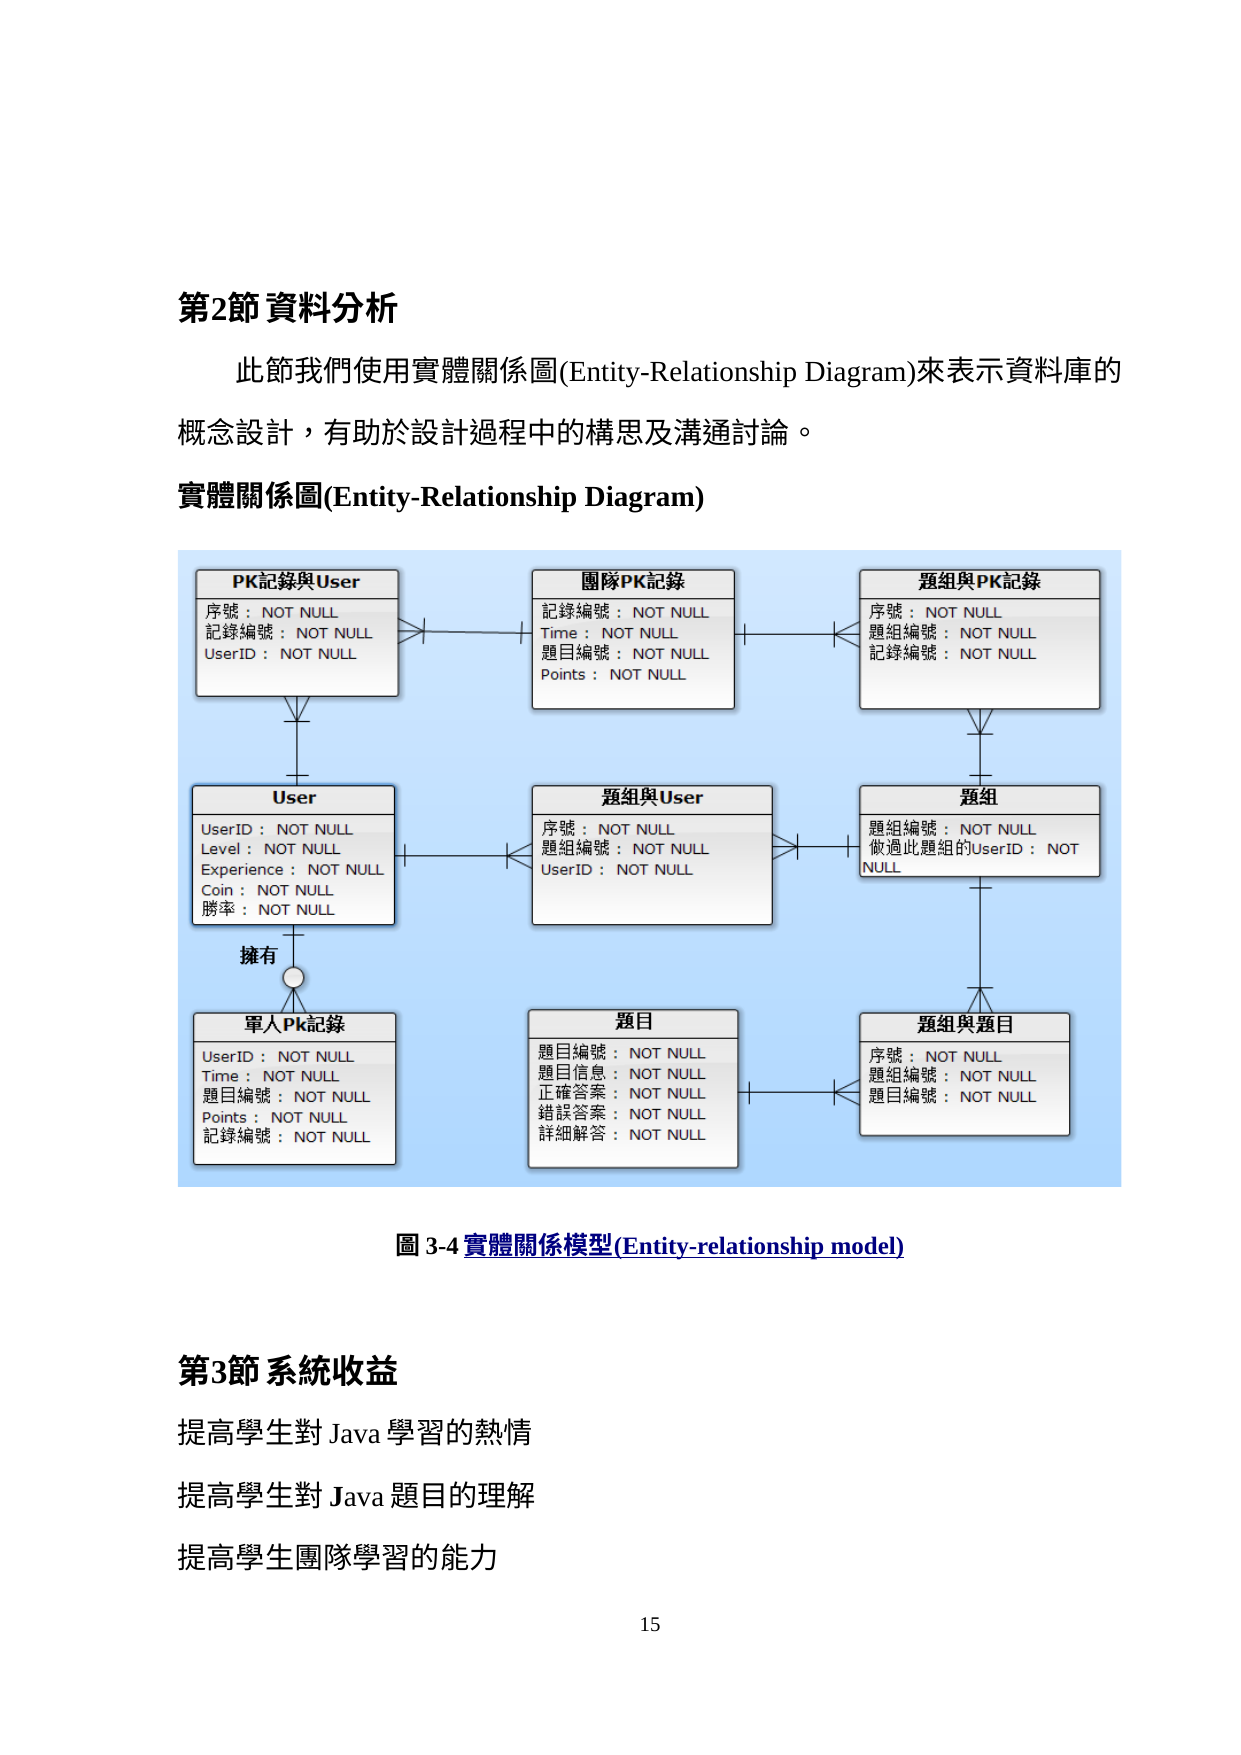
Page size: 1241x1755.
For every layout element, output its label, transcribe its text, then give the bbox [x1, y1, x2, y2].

text 實體關係圖(Entity-Relationship Diagram) [177, 452, 1122, 514]
text 提高學生對Java題目的理解 [177, 1452, 1122, 1514]
text 提高學生團隊學習的能力 [177, 1514, 1122, 1577]
list 系統收益 [177, 1327, 1122, 1389]
text 提高學生對Java學習的熱情 [177, 1389, 1122, 1452]
text 圖3-4實體關係模型(Entity-relationship model) [177, 1202, 1122, 1264]
list 資料分析 [177, 264, 1122, 327]
text 此節我們使用實體關係圖(Entity-Relationship Diagram)來表示資料庫的概念設計，有助於設計過程中的構思及溝通討論。 [177, 327, 1122, 452]
